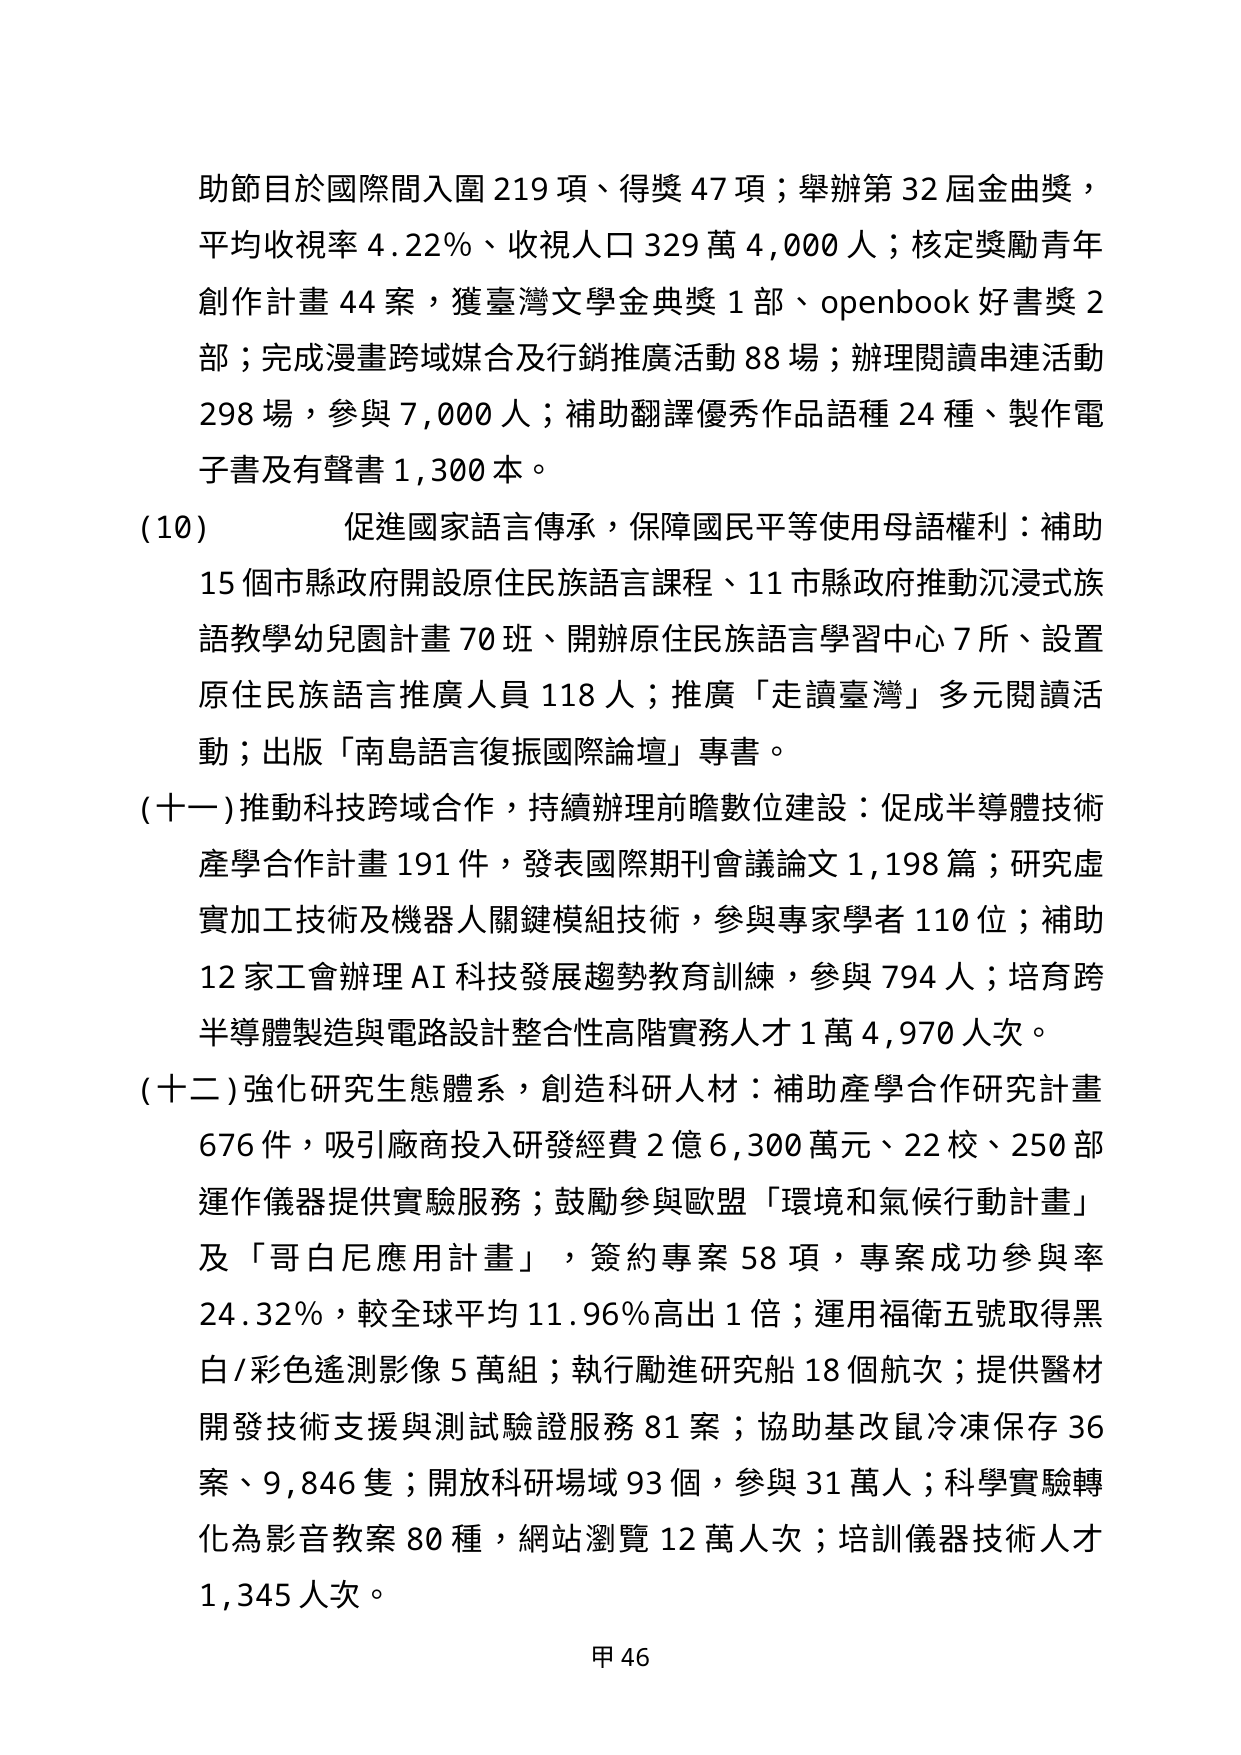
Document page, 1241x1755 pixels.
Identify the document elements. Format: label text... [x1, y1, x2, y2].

list 促進國家語言傳承，保障國民平等使用母語權利：補助15個市縣政府開設原住民族語言課程、11市縣政府推動沉浸式族語教學幼兒園計畫70班、開辦原住民族語言學習中心7所、設置原住民族語言推廣人員118人；推廣「走讀臺灣」多元閱讀活動；出版「南島語言復振國際論壇」專書。 [136, 493, 1104, 774]
text (十二)強化研究生態體系，創造科研人材：補助產學合作研究計畫676件，吸引廠商投入研發經費2億6,300萬元、22校、250部運作儀器提供實驗服務；鼓勵參與歐盟「環境和氣候行動計畫」及「哥白尼應用計畫」，簽約專案58項，專案成功參與率24.32％，較全球平均11.96％高出1倍；運用福衛五號取得黑白/彩色遙測影像5萬組；執行勵進研究船18個航次；提供醫材開發技術支援與測試驗證服務81案；協助基改鼠冷凍保存36案、9,846隻；開放科研場域93個，參與31萬人；科學實驗轉化為影音教案80種，網站瀏覽12萬人次；培訓儀器技術人才1,345人次。 [136, 1056, 1104, 1618]
list 助節目於國際間入圍219項、得獎47項；舉辦第32屆金曲獎，平均收視率4.22％、收視人口329萬4,000人；核定獎勵青年創作計畫44案，獲臺灣文學金典獎1部、openbook好書獎2部；完成漫畫跨域媒合及行銷推廣活動88場；辦理閱讀串連活動298場，參與7,000人；補助翻譯優秀作品語種24種、製作電子書及有聲書1,300本。 [136, 156, 1104, 493]
text (十一)推動科技跨域合作，持續辦理前瞻數位建設：促成半導體技術產學合作計畫191件，發表國際期刊會議論文1,198篇；研究虛實加工技術及機器人關鍵模組技術，參與專家學者110位；補助12家工會辦理AI科技發展趨勢教育訓練，參與794人；培育跨半導體製造與電路設計整合性高階實務人才1萬4,970人次。 [136, 774, 1104, 1056]
